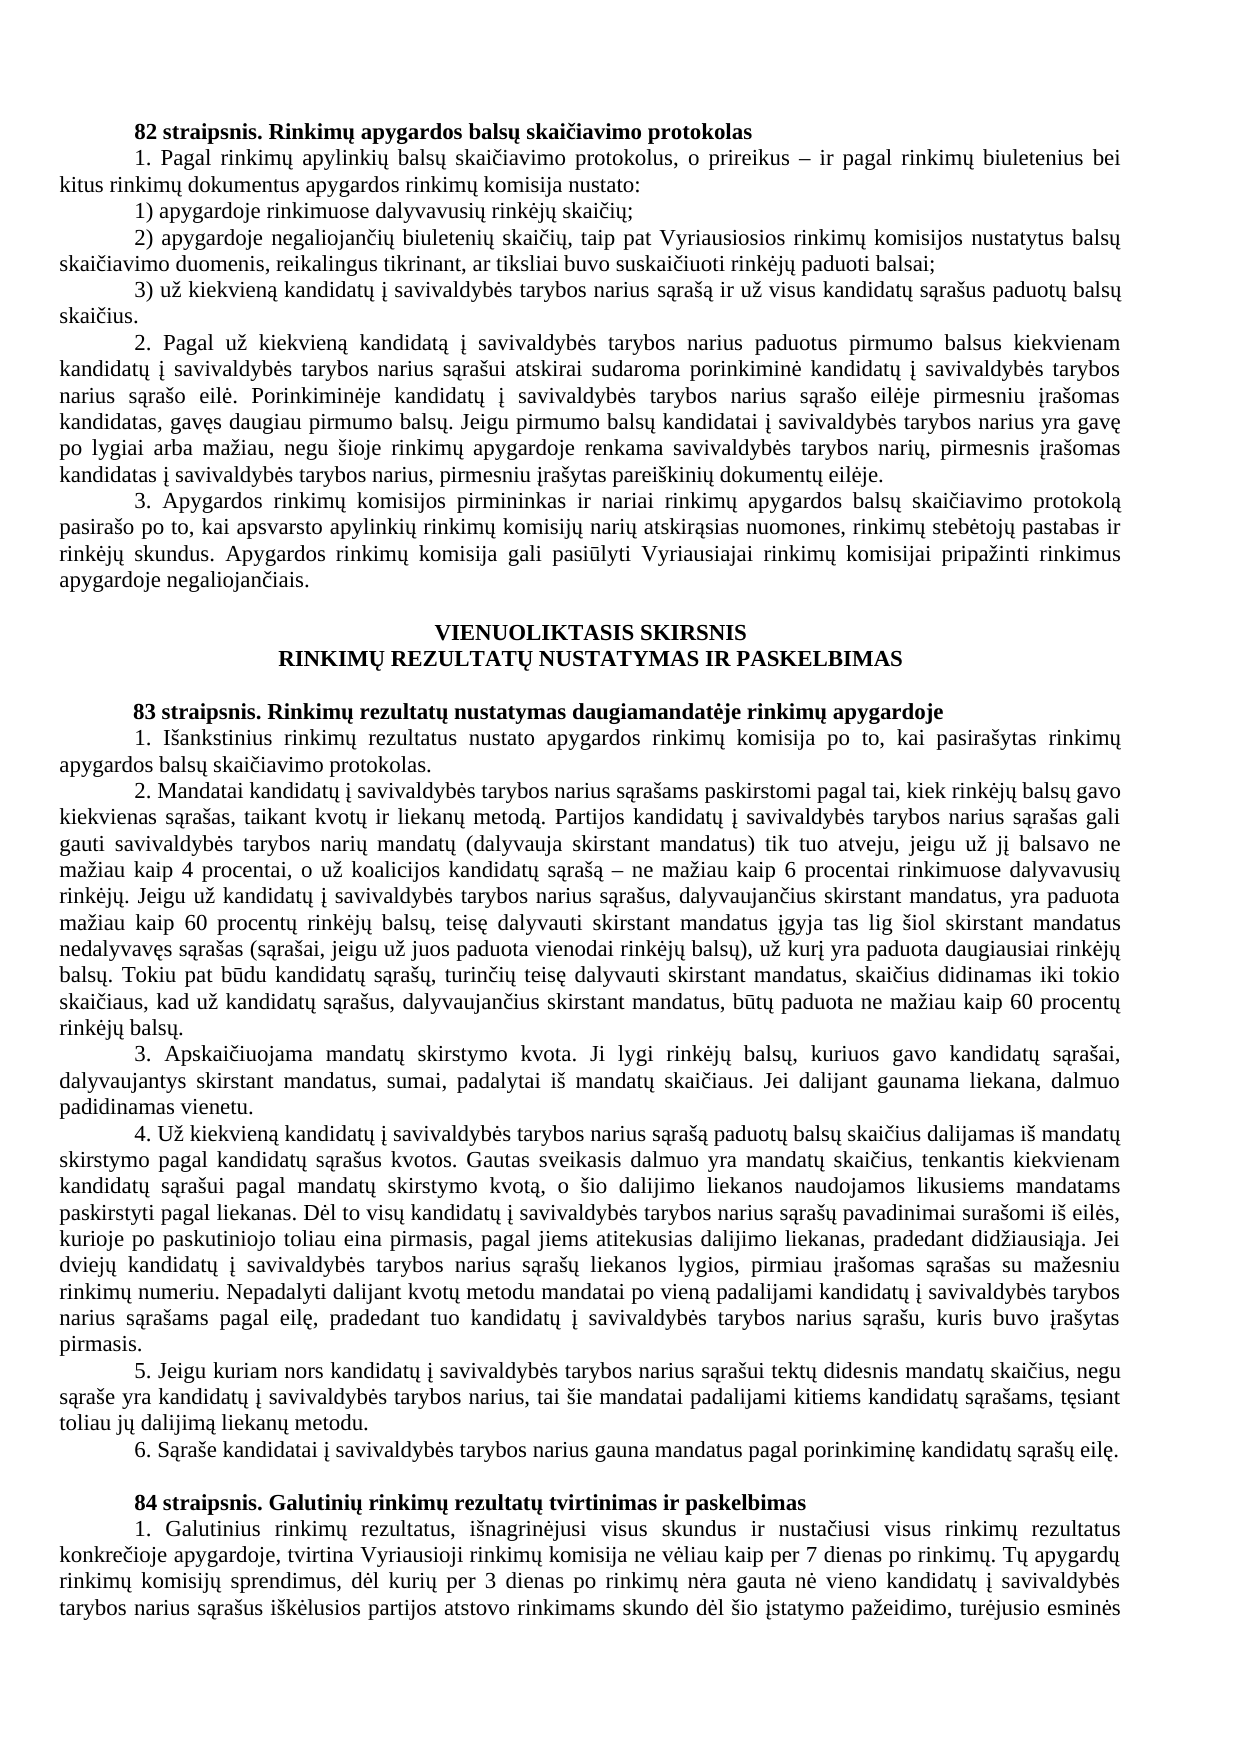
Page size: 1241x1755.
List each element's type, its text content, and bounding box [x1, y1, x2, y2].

text 3. Apygardos rinkimų komisijos pirmininkas ir nariai rinkimų apygardos balsų skaičiavimo protokolą pasirašo po to, kai apsvarsto apylinkių rinkimų komisijų narių atskirąsias nuomones, rinkimų stebėtojų pastabas ir rinkėjų skundus. Apygardos rinkimų komisija gali pasiūlyti Vyriausiajai rinkimų komisijai pripažinti rinkimus apygardoje negaliojančiais. [59, 487, 1122, 592]
text 6. Sąraše kandidatai į savivaldybės tarybos narius gauna mandatus pagal porinkiminę kandidatų sąrašų eilę. [59, 1436, 1122, 1462]
text 3. Apskaičiuojama mandatų skirstymo kvota. Ji lygi rinkėjų balsų, kuriuos gavo kandidatų sąrašai, dalyvaujantys skirstant mandatus, sumai, padalytai iš mandatų skaičiaus. Jei dalijant gaunama liekana, dalmuo padidinamas vienetu. [59, 1041, 1122, 1119]
text 2. Pagal už kiekvieną kandidatą į savivaldybės tarybos narius paduotus pirmumo balsus kiekvienam kandidatų į savivaldybės tarybos narius sąrašui atskirai sudaroma porinkiminė kandidatų į savivaldybės tarybos narius sąrašo eilė. Porinkiminėje kandidatų į savivaldybės tarybos narius sąrašo eilėje pirmesniu įrašomas kandidatas, gavęs daugiau pirmumo balsų. Jeigu pirmumo balsų kandidatai į savivaldybės tarybos narius yra gavę po lygiai arba mažiau, negu šioje rinkimų apygardoje renkama savivaldybės tarybos narių, pirmesnis įrašomas kandidatas į savivaldybės tarybos narius, pirmesniu įrašytas pareiškinių dokumentų eilėje. [59, 329, 1122, 487]
text VIENUOLIKTASIS SKIRSNIS [59, 619, 1122, 645]
text 83 straipsnis. Rinkimų rezultatų nustatymas daugiamandatėje rinkimų apygardoje [133, 698, 1122, 724]
text 2. Mandatai kandidatų į savivaldybės tarybos narius sąrašams paskirstomi pagal tai, kiek rinkėjų balsų gavo kiekvienas sąrašas, taikant kvotų ir liekanų metodą. Partijos kandidatų į savivaldybės tarybos narius sąrašas gali gauti savivaldybės tarybos narių mandatų (dalyvauja skirstant mandatus) tik tuo atveju, jeigu už jį balsavo ne mažiau kaip 4 procentai, o už koalicijos kandidatų sąrašą – ne mažiau kaip 6 procentai rinkimuose dalyvavusių rinkėjų. Jeigu už kandidatų į savivaldybės tarybos narius sąrašus, dalyvaujančius skirstant mandatus, yra paduota mažiau kaip 60 procentų rinkėjų balsų, teisę dalyvauti skirstant mandatus įgyja tas lig šiol skirstant mandatus nedalyvavęs sąrašas (sąrašai, jeigu už juos paduota vienodai rinkėjų balsų), už kurį yra paduota daugiausiai rinkėjų balsų. Tokiu pat būdu kandidatų sąrašų, turinčių teisę dalyvauti skirstant mandatus, skaičius didinamas iki tokio skaičiaus, kad už kandidatų sąrašus, dalyvaujančius skirstant mandatus, būtų paduota ne mažiau kaip 60 procentų rinkėjų balsų. [59, 777, 1122, 1041]
text 1. Išankstinius rinkimų rezultatus nustato apygardos rinkimų komisija po to, kai pasirašytas rinkimų apygardos balsų skaičiavimo protokolas. [59, 724, 1122, 777]
text 2) apygardoje negaliojančių biuletenių skaičių, taip pat Vyriausiosios rinkimų komisijos nustatytus balsų skaičiavimo duomenis, reikalingus tikrinant, ar tiksliai buvo suskaičiuoti rinkėjų paduoti balsai; [59, 223, 1122, 276]
text 1) apygardoje rinkimuose dalyvavusių rinkėjų skaičių; [59, 197, 1122, 223]
text 3) už kiekvieną kandidatų į savivaldybės tarybos narius sąrašą ir už visus kandidatų sąrašus paduotų balsų skaičius. [59, 276, 1122, 329]
text RINKIMŲ REZULTATŲ NUSTATYMAS IR PASKELBIMAS [59, 645, 1122, 672]
text 4. Už kiekvieną kandidatų į savivaldybės tarybos narius sąrašą paduotų balsų skaičius dalijamas iš mandatų skirstymo pagal kandidatų sąrašus kvotos. Gautas sveikasis dalmuo yra mandatų skaičius, tenkantis kiekvienam kandidatų sąrašui pagal mandatų skirstymo kvotą, o šio dalijimo liekanos naudojamos likusiems mandatams paskirstyti pagal liekanas. Dėl to visų kandidatų į savivaldybės tarybos narius sąrašų pavadinimai surašomi iš eilės, kurioje po paskutiniojo toliau eina pirmasis, pagal jiems atitekusias dalijimo liekanas, pradedant didžiausiąja. Jei dviejų kandidatų į savivaldybės tarybos narius sąrašų liekanos lygios, pirmiau įrašomas sąrašas su mažesniu rinkimų numeriu. Nepadalyti dalijant kvotų metodu mandatai po vieną padalijami kandidatų į savivaldybės tarybos narius sąrašams pagal eilę, pradedant tuo kandidatų į savivaldybės tarybos narius sąrašu, kuris buvo įrašytas pirmasis. [59, 1119, 1122, 1357]
text 5. Jeigu kuriam nors kandidatų į savivaldybės tarybos narius sąrašui tektų didesnis mandatų skaičius, negu sąraše yra kandidatų į savivaldybės tarybos narius, tai šie mandatai padalijami kitiems kandidatų sąrašams, tęsiant toliau jų dalijimą liekanų metodu. [59, 1357, 1122, 1436]
text 84 straipsnis. Galutinių rinkimų rezultatų tvirtinimas ir paskelbimas [59, 1488, 1122, 1515]
text 1. Pagal rinkimų apylinkių balsų skaičiavimo protokolus, o prireikus – ir pagal rinkimų biuletenius bei kitus rinkimų dokumentus apygardos rinkimų komisija nustato: [59, 144, 1122, 197]
text 82 straipsnis. Rinkimų apygardos balsų skaičiavimo protokolas [59, 118, 1122, 144]
text 1. Galutinius rinkimų rezultatus, išnagrinėjusi visus skundus ir nustačiusi visus rinkimų rezultatus konkrečioje apygardoje, tvirtina Vyriausioji rinkimų komisija ne vėliau kaip per 7 dienas po rinkimų. Tų apygardų rinkimų komisijų sprendimus, dėl kurių per 3 dienas po rinkimų nėra gauta nė vieno kandidatų į savivaldybės tarybos narius sąrašus iškėlusios partijos atstovo rinkimams skundo dėl šio įstatymo pažeidimo, turėjusio esminės [59, 1515, 1122, 1620]
